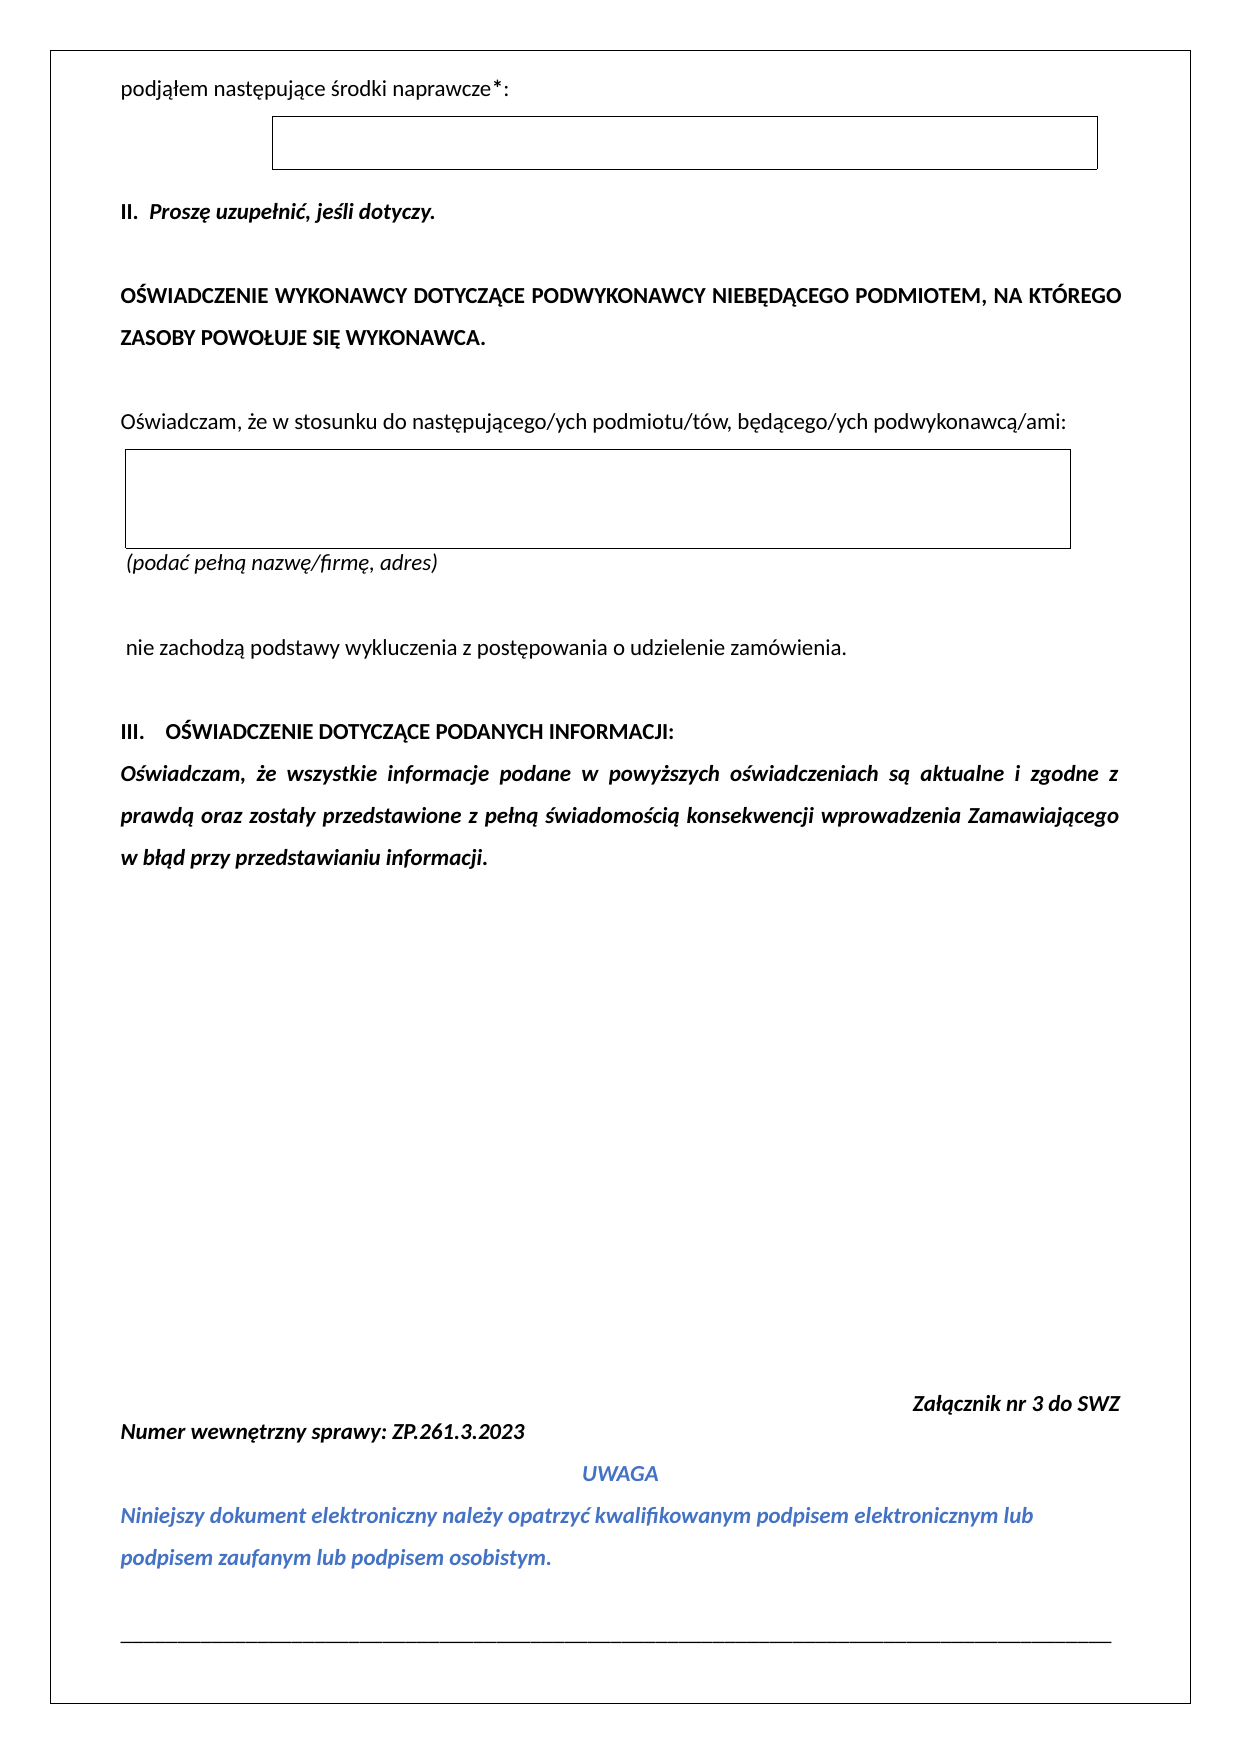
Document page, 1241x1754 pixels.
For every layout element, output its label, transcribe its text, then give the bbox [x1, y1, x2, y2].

text Załącznik nr 3 do SWZ [120, 1389, 1122, 1417]
list UWAGA [120, 1459, 1122, 1487]
text Oświadczam, że w stosunku do następującego/ych podmiotu/tów, będącego/ych podwykonawcą/ami: [120, 407, 1122, 435]
text III. OŚWIADCZENIE DOTYCZĄCE PODANYCH INFORMACJI: [120, 717, 1122, 745]
list Niniejszy dokument elektroniczny należy opatrzyć kwalifikowanym podpisem elektronicznym lub podpisem zaufanym lub podpisem osobistym. [120, 1501, 1122, 1571]
text Oświadczam, że wszystkie informacje podane w powyższych oświadczeniach są aktualne i zgodne z prawdą oraz zostały przedstawione z pełną świadomością konsekwencji wprowadzenia Zamawiającego w błąd przy przedstawianiu informacji. [120, 759, 1122, 871]
table_header [126, 450, 1070, 547]
text podjąłem następujące środki naprawcze*: [120, 74, 1122, 102]
table_header [273, 117, 1097, 169]
text nie zachodzą podstawy wykluczenia z postępowania o udzielenie zamówienia. [120, 633, 1122, 661]
list Numer wewnętrzny sprawy: ZP.261.3.2023 [120, 1417, 1122, 1445]
text OŚWIADCZENIE WYKONAWCY DOTYCZĄCE PODWYKONAWCY NIEBĘDĄCEGO PODMIOTEM, NA KTÓREGO ZASOBY POWOŁUJE SIĘ WYKONAWCA. [120, 281, 1122, 351]
text (podać pełną nazwę/firmę, adres) [120, 548, 1122, 576]
text II. Proszę uzupełnić, jeśli dotyczy. [120, 197, 1122, 225]
